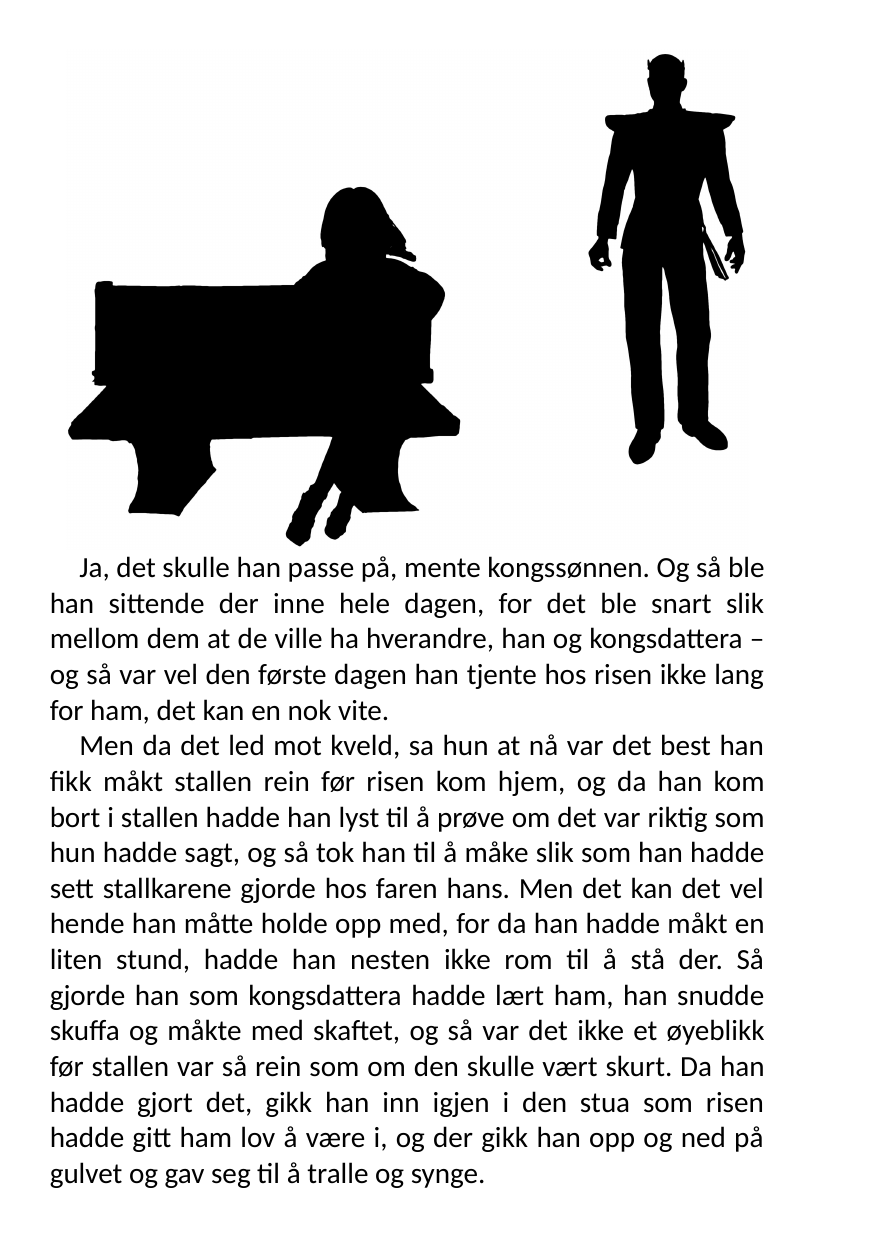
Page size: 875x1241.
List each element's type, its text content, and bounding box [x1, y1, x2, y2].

text Men da det led mot kveld, sa hun at nå var det best han fikk måkt stallen rein før risen kom hjem, og da han kom bort i stallen hadde han lyst til å prøve om det var riktig som hun hadde sagt, og så tok han til å måke slik som han hadde sett stallkarene gjorde hos faren hans. Men det kan det vel hende han måtte holde opp med, for da han hadde måkt en liten stund, hadde han nesten ikke rom til å stå der. Så gjorde han som kongsdattera hadde lært ham, han snudde skuffa og måkte med skaftet, og så var det ikke et øyeblikk før stallen var så rein som om den skulle vært skurt. Da han hadde gjort det, gikk han inn igjen i den stua som risen hadde gitt ham lov å være i, og der gikk han opp og ned på gulvet og gav seg til å tralle og synge. [49, 727, 765, 1191]
text Ja, det skulle han passe på, mente kongssønnen. Og så ble han sittende der inne hele dagen, for det ble snart slik mellom dem at de ville ha hverandre, han og kongsdattera – og så var vel den første dagen han tjente hos risen ikke lang for ham, det kan en nok vite. [49, 549, 765, 727]
picture [65, 49, 750, 550]
